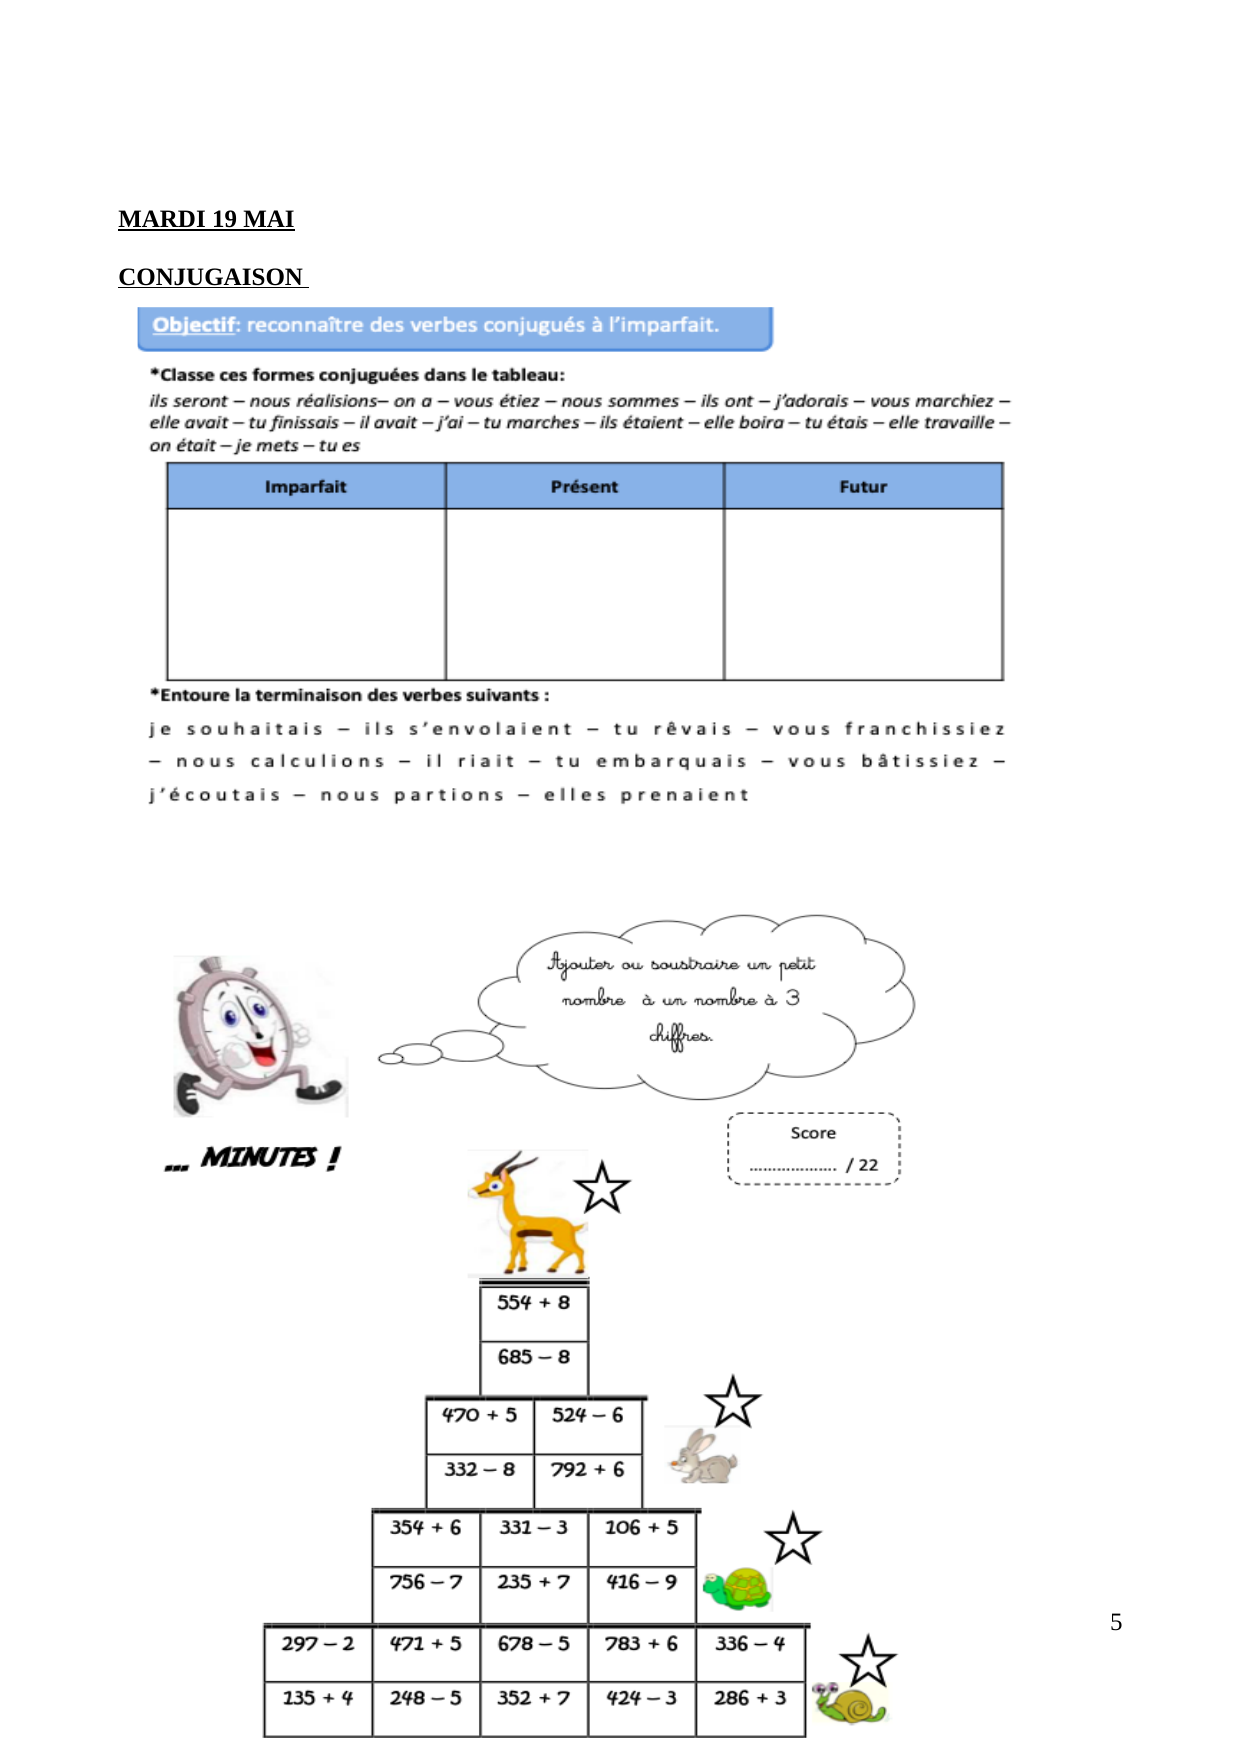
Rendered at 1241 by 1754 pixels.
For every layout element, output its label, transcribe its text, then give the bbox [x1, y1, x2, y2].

picture [137, 307, 1021, 810]
text CONJUGAISON [118, 262, 1122, 291]
text MARDI 19 MAI [118, 204, 1122, 233]
picture [126, 905, 940, 1754]
